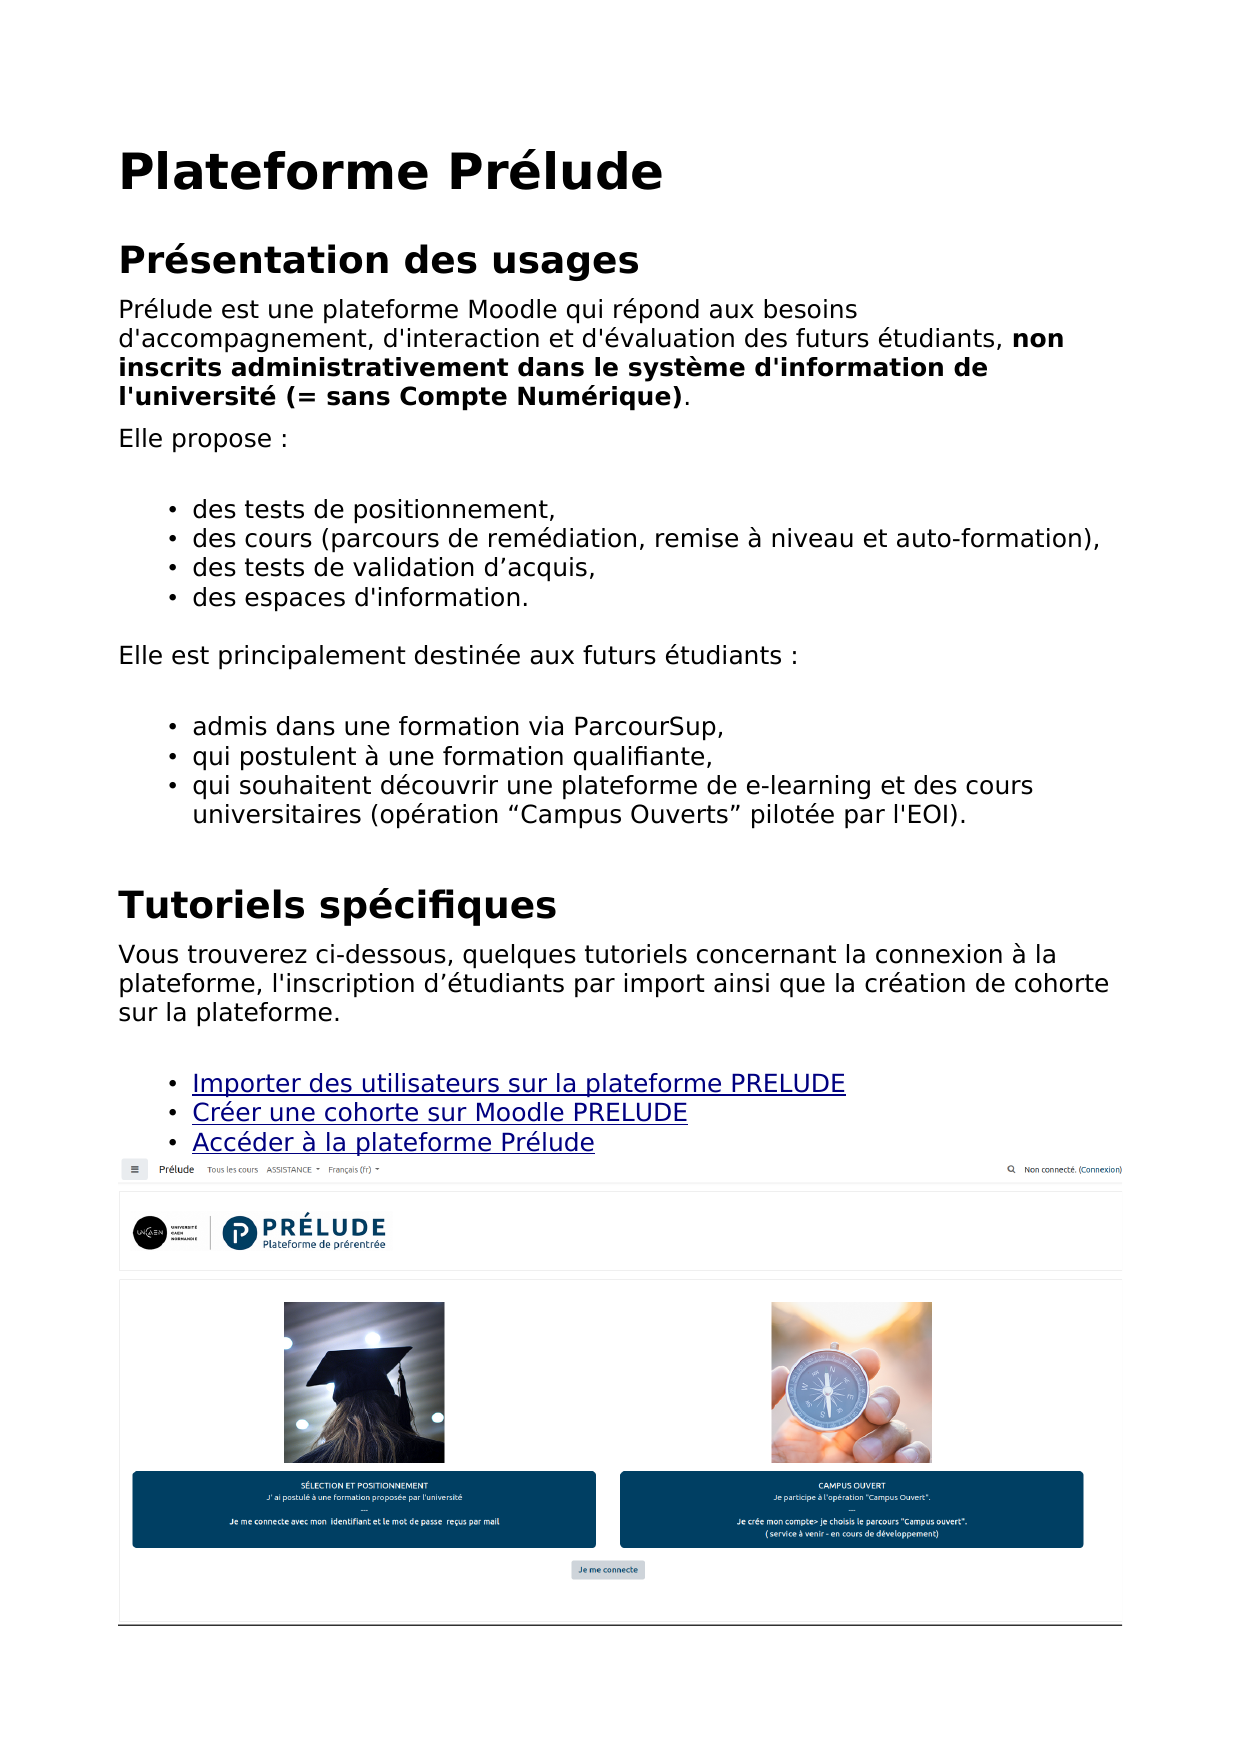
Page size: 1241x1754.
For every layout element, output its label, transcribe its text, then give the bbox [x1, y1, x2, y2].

list Accéder à la plateforme Prélude [177, 1128, 1122, 1156]
list des espaces d'information. [177, 583, 1122, 612]
subtitle Plateforme Prélude [118, 143, 1122, 201]
list des tests de validation d’acquis, [177, 554, 1122, 583]
list des cours (parcours de remédiation, remise à niveau et auto-formation), [177, 524, 1122, 554]
list Créer une cohorte sur Moodle PRELUDE [177, 1098, 1122, 1128]
picture [118, 1156, 1123, 1626]
text Elle est principalement destinée aux futurs étudiants : [118, 641, 1122, 671]
list qui postulent à une formation qualifiante, [177, 742, 1122, 771]
text Prélude est une plateforme Moodle qui répond aux besoins d'accompagnement, d'interaction et d'évaluation des futurs étudiants, non inscrits administrativement dans le système d'information de l'université (= sans Compte Numérique). [118, 295, 1122, 412]
list des tests de positionnement, [177, 495, 1122, 524]
list Importer des utilisateurs sur la plateforme PRELUDE [177, 1069, 1122, 1098]
text Vous trouverez ci-dessous, quelques tutoriels concernant la connexion à la plateforme, l'inscription d’étudiants par import ainsi que la création de cohorte sur la plateforme. [118, 940, 1122, 1027]
text Elle propose : [118, 424, 1122, 453]
subtitle Présentation des usages [118, 239, 1122, 282]
subtitle Tutoriels spécifiques [118, 884, 1122, 927]
list admis dans une formation via ParcourSup, [177, 713, 1122, 742]
list qui souhaitent découvrir une plateforme de e-learning et des cours universitaires (opération “Campus Ouverts” pilotée par l'EOI). [177, 771, 1122, 829]
